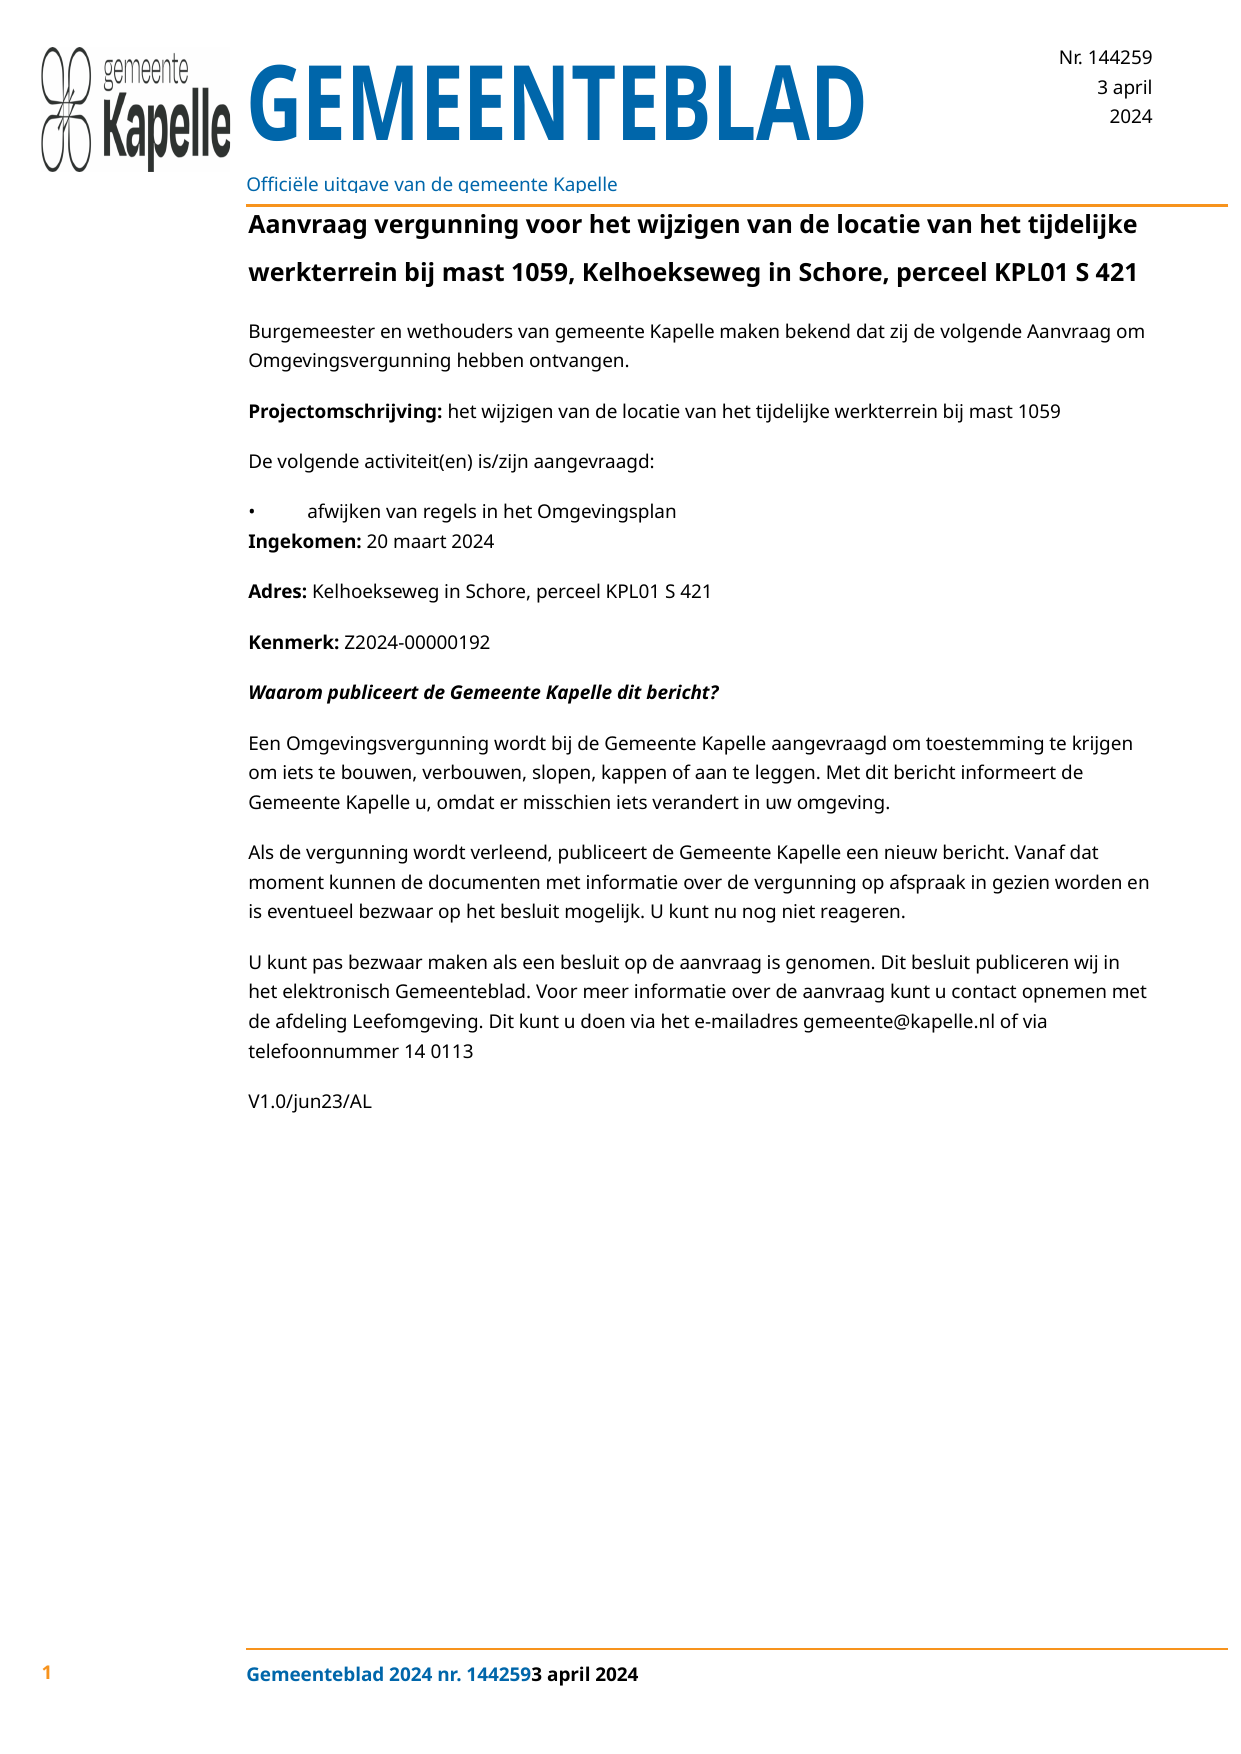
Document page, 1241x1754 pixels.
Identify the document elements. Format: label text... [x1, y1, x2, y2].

text Burgemeester en wethouders van gemeente Kapelle maken bekend dat zij de volgende Aanvraag om Omgevingsvergunning hebben ontvangen. [248, 318, 1152, 373]
picture [41, 47, 231, 172]
text De volgende activiteit(en) is/zijn aangevraagd: [248, 448, 1152, 474]
text Waarom publiceert de Gemeente Kapelle dit bericht? [248, 679, 1152, 705]
text Projectomschrijving: het wijzigen van de locatie van het tijdelijke werkterrein bij mast 1059 [248, 398, 1152, 424]
text V1.0/jun23/AL [248, 1088, 1152, 1114]
text U kunt pas bezwaar maken als een besluit op de aanvraag is genomen. Dit besluit publiceren wij in het elektronisch Gemeenteblad. Voor meer informatie over de aanvraag kunt u contact opnemen met de afdeling Leefomgeving. Dit kunt u doen via het e-mailadres gemeente@kapelle.nl of via telefoonnummer 14 0113 [248, 949, 1152, 1064]
text Ingekomen: 20 maart 2024 [248, 528, 1152, 554]
text Adres: Kelhoekseweg in Schore, perceel KPL01 S 421 [248, 579, 1152, 604]
list afwijken van regels in het Omgevingsplan [248, 499, 1152, 524]
text Kenmerk: Z2024-00000192 [248, 629, 1152, 655]
text Als de vergunning wordt verleend, publiceert de Gemeente Kapelle een nieuw bericht. Vanaf dat moment kunnen de documenten met informatie over de vergunning op afspraak in gezien worden en is eventueel bezwaar op het besluit mogelijk. U kunt nu nog niet reageren. [248, 839, 1152, 924]
text Aanvraag vergunning voor het wijzigen van de locatie van het tijdelijke werkterrein bij mast 1059, Kelhoekseweg in Schore, perceel KPL01 S 421 [248, 207, 1152, 288]
text Een Omgevingsvergunning wordt bij de Gemeente Kapelle aangevraagd om toestemming te krijgen om iets te bouwen, verbouwen, slopen, kappen of aan te leggen. Met dit bericht informeert de Gemeente Kapelle u, omdat er misschien iets verandert in uw omgeving. [248, 730, 1152, 815]
